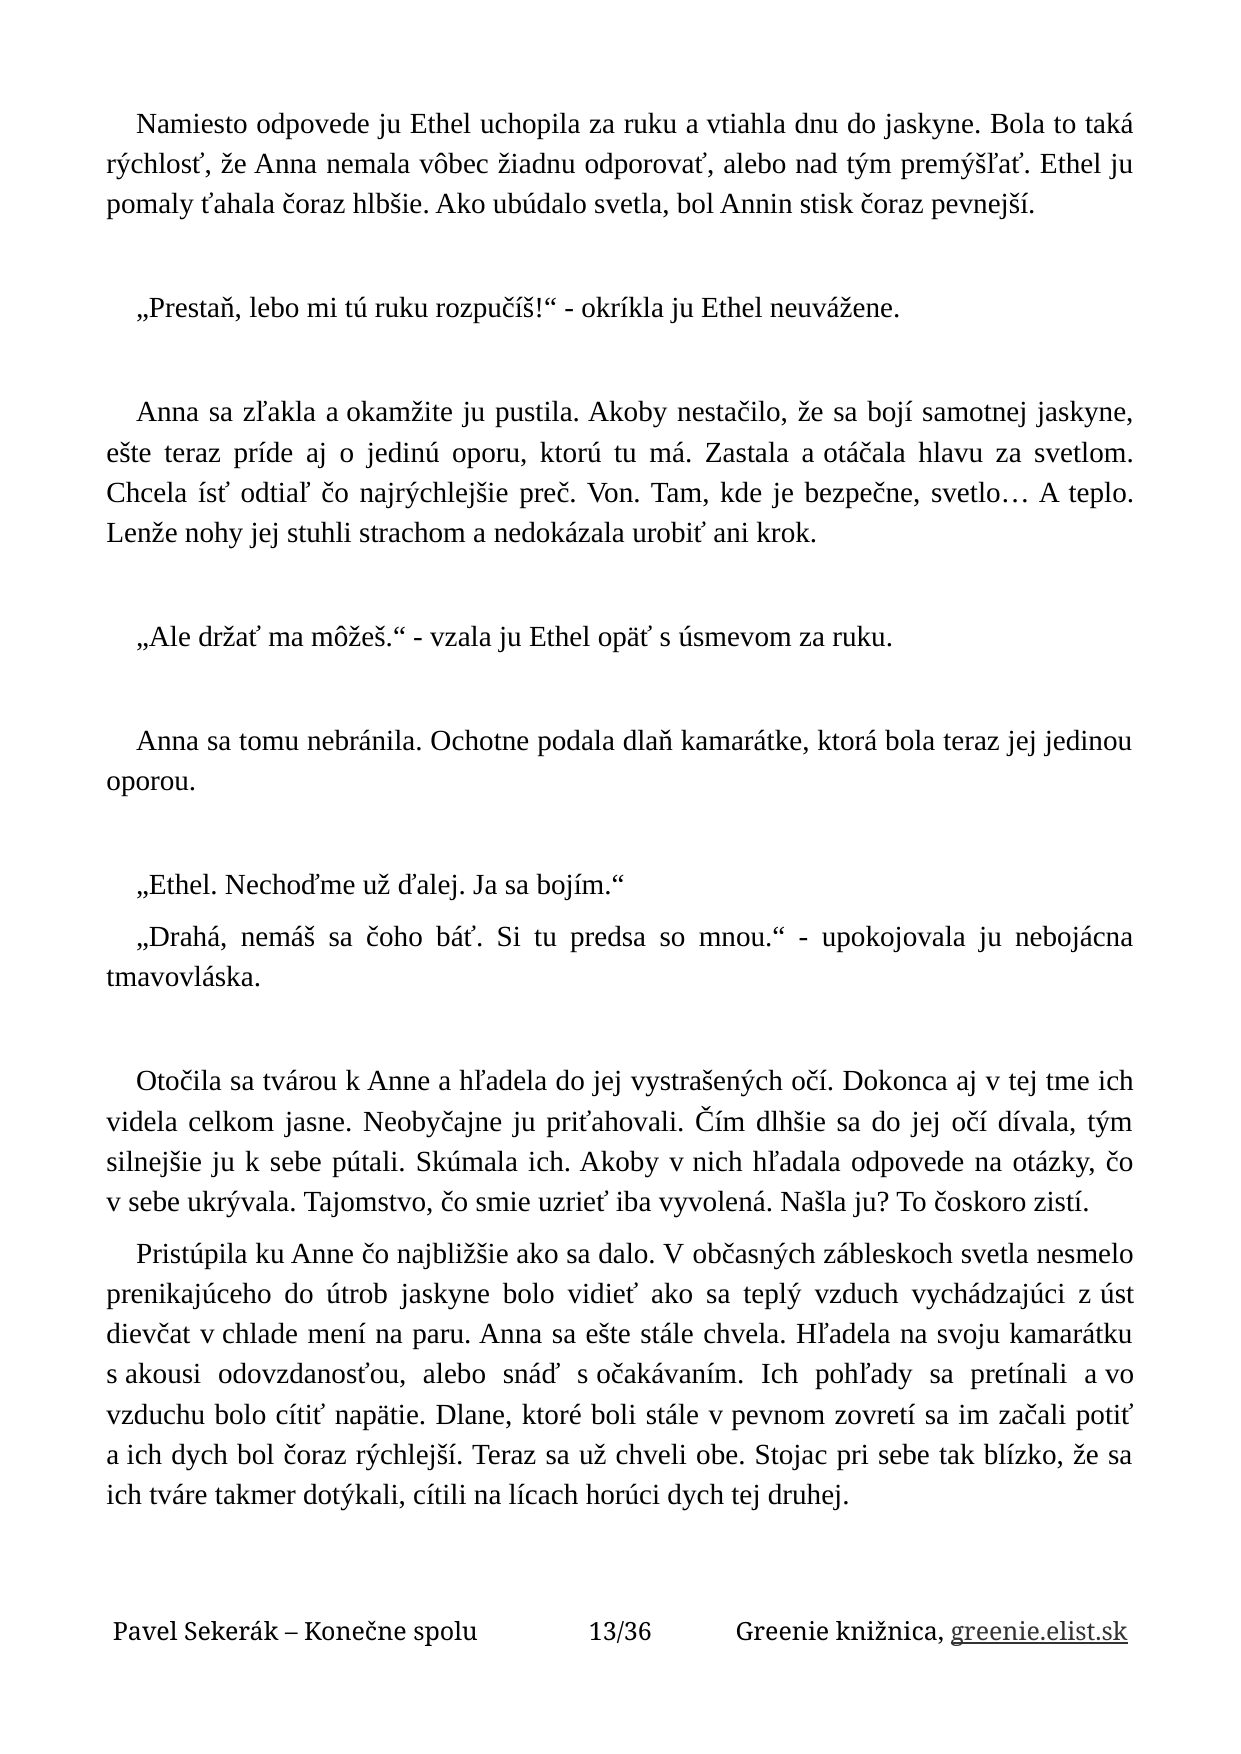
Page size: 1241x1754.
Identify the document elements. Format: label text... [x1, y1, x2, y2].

text Anna sa zľakla a okamžite ju pustila. Akoby nestačilo, že sa bojí samotnej jaskyne, ešte teraz príde aj o jedinú oporu, ktorú tu má. Zastala a otáčala hlavu za svetlom. Chcela ísť odtiaľ čo najrýchlejšie preč. Von. Tam, kde je bezpečne, svetlo… A teplo. Lenže nohy jej stuhli strachom a nedokázala urobiť ani krok. [106, 394, 1134, 549]
text Pristúpila ku Anne čo najbližšie ako sa dalo. V občasných zábleskoch svetla nesmelo prenikajúceho do útrob jaskyne bolo vidieť ako sa teplý vzduch vychádzajúci z úst dievčat v chlade mení na paru. Anna sa ešte stále chvela. Hľadela na svoju kamarátku s akousi odovzdanosťou, alebo snáď s očakávaním. Ich pohľady sa pretínali a vo vzduchu bolo cítiť napätie. Dlane, ktoré boli stále v pevnom zovretí sa im začali potiť a ich dych bol čoraz rýchlejší. Teraz sa už chveli obe. Stojac pri sebe tak blízko, že sa ich tváre takmer dotýkali, cítili na lícach horúci dych tej druhej. [106, 1236, 1134, 1511]
text Namiesto odpovede ju Ethel uchopila za ruku a vtiahla dnu do jaskyne. Bola to taká rýchlosť, že Anna nemala vôbec žiadnu odporovať, alebo nad tým premýšľať. Ethel ju pomaly ťahala čoraz hlbšie. Ako ubúdalo svetla, bol Annin stisk čoraz pevnejší. [106, 106, 1134, 220]
text „Drahá, nemáš sa čoho báť. Si tu predsa so mnou.“ - upokojovala ju nebojácna tmavovláska. [106, 919, 1134, 993]
text „Prestaň, lebo mi tú ruku rozpučíš!“ - okríkla ju Ethel neuvážene. [106, 291, 1134, 324]
text „Ale držať ma môžeš.“ - vzala ju Ethel opäť s úsmevom za ruku. [106, 619, 1134, 653]
text Otočila sa tvárou k Anne a hľadela do jej vystrašených očí. Dokonca aj v tej tme ich videla celkom jasne. Neobyčajne ju priťahovali. Čím dlhšie sa do jej očí dívala, tým silnejšie ju k sebe pútali. Skúmala ich. Akoby v nich hľadala odpovede na otázky, čo v sebe ukrývala. Tajomstvo, čo smie uzrieť iba vyvolená. Našla ju? To čoskoro zistí. [106, 1063, 1134, 1218]
text Anna sa tomu nebránila. Ochotne podala dlaň kamarátke, ktorá bola teraz jej jedinou oporou. [106, 723, 1134, 797]
text „Ethel. Nechoďme už ďalej. Ja sa bojím.“ [106, 867, 1134, 901]
